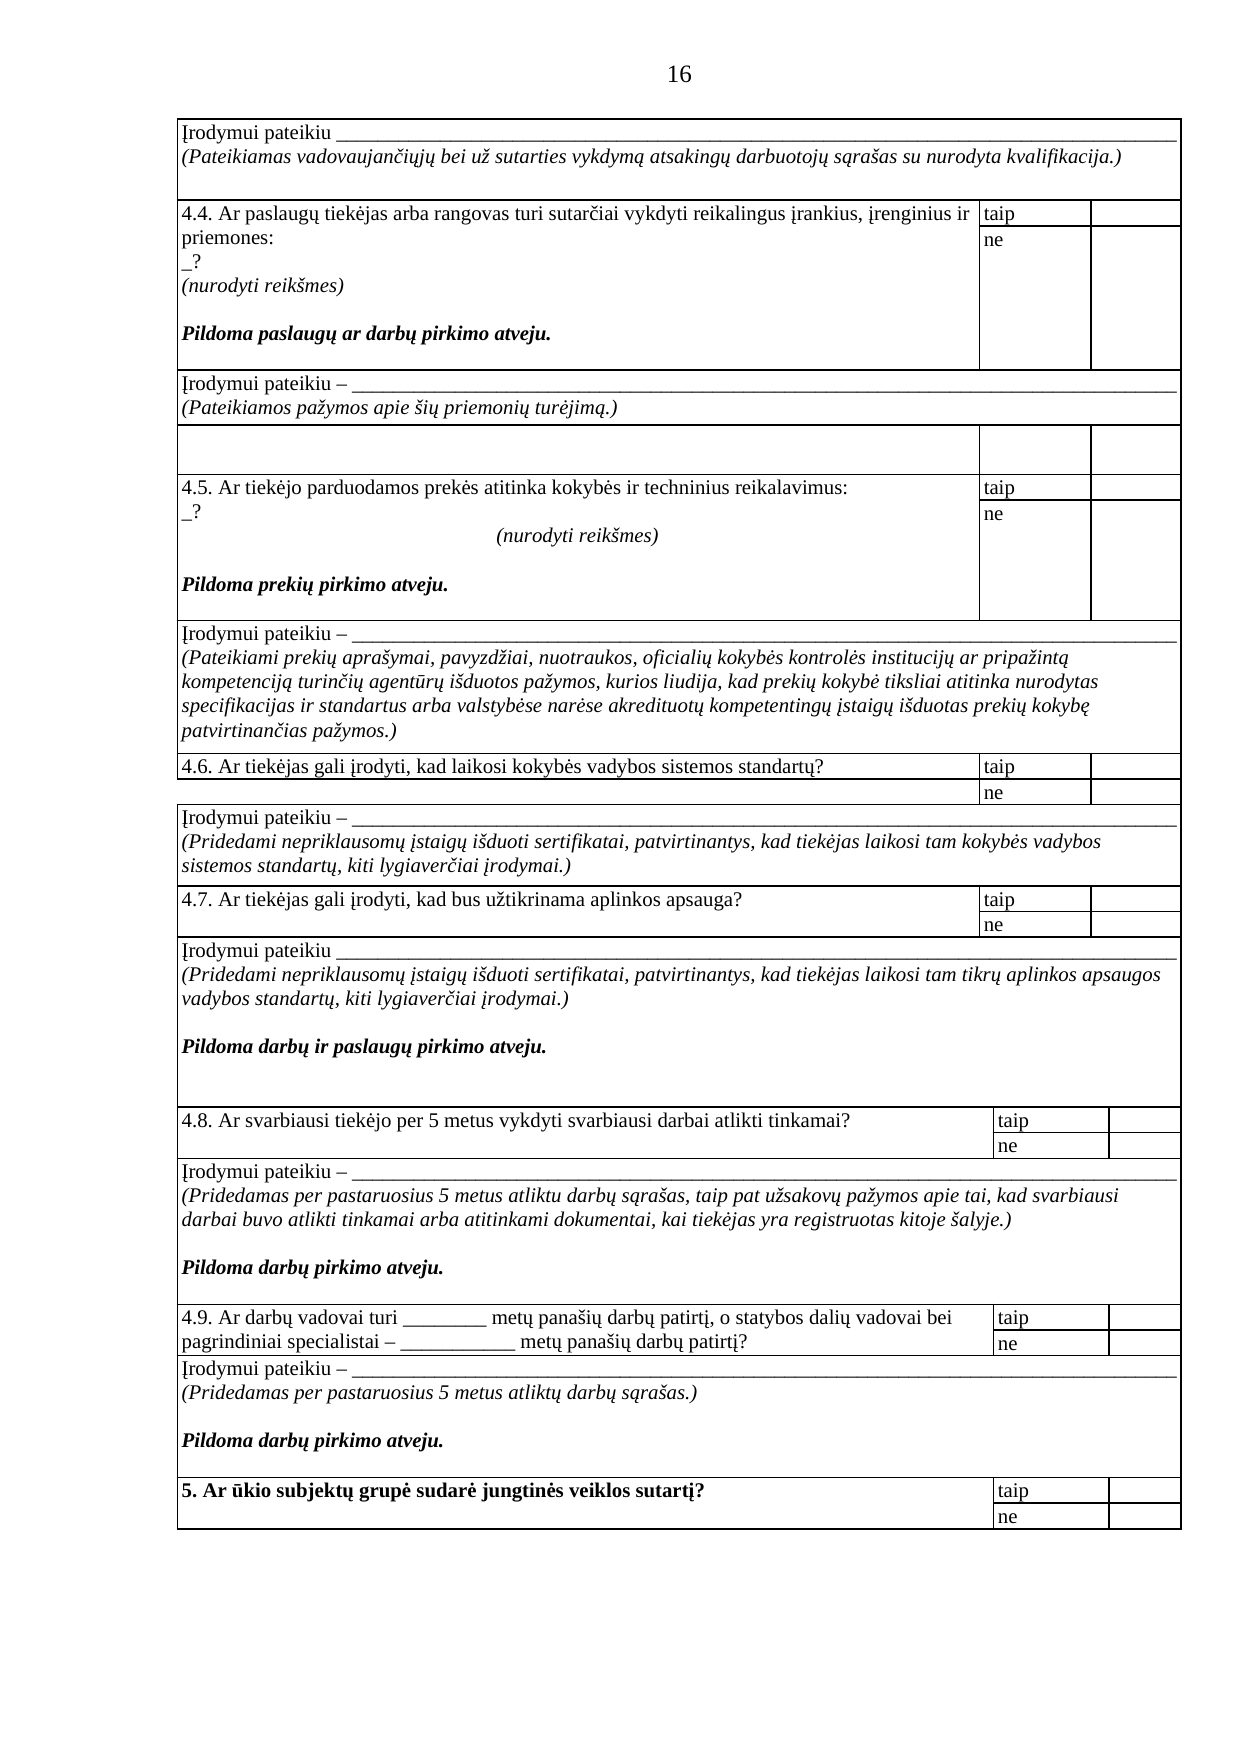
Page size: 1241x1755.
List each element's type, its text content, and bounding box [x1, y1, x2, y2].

table_cell [980, 426, 1090, 474]
table_cell [1092, 887, 1180, 911]
table_cell taip [980, 754, 1090, 778]
table_cell [1110, 1504, 1180, 1528]
table_cell 5. Ar ūkio subjektų grupė sudarė jungtinės veiklos sutartį? [178, 1478, 993, 1528]
table_cell 4.8. Ar svarbiausi tiekėjo per 5 metus vykdyti svarbiausi darbai atlikti tinkamai? [178, 1108, 993, 1157]
table_cell 4.6. Ar tiekėjas gali įrodyti, kad laikosi kokybės vadybos sistemos standartų? [178, 754, 979, 778]
table_cell [1110, 1478, 1180, 1502]
table_cell ne [994, 1133, 1108, 1157]
table_cell [1092, 780, 1180, 804]
table_cell Įrodymui pateikiu (Pridedami nepriklausomų įstaigų išduoti sertifikatai, patvirtinantys, kad tiekėjas laikosi tam tikrų aplinkos apsaugos vadybos standartų, kiti lygiaverčiai įrodymai.) Pildoma darbų ir paslaugų pirkimo atveju. [178, 938, 1180, 1106]
table_cell taip [994, 1108, 1108, 1132]
table_cell [1092, 501, 1180, 620]
table_cell taip [980, 887, 1090, 911]
table_cell taip [994, 1305, 1108, 1329]
table_cell [1092, 426, 1180, 474]
table_cell 4.9. Ar darbų vadovai turi ________ metų panašių darbų patirtį, o statybos dalių vadovai bei pagrindiniai specialistai – ___________ metų panašių darbų patirtį? [178, 1305, 993, 1355]
table_cell [1092, 912, 1180, 936]
table_cell [1110, 1331, 1180, 1355]
table_cell ne [980, 227, 1090, 369]
table_cell Įrodymui pateikiu (Pateikiamas vadovaujančiųjų bei už sutarties vykdymą atsakingų darbuotojų sąrašas su nurodyta kvalifikacija.) [178, 120, 1180, 199]
table_cell ne [980, 912, 1090, 936]
table_cell taip [980, 201, 1090, 225]
table_cell 4.5. Ar tiekėjo parduodamos prekės atitinka kokybės ir techninius reikalavimus: _? (nurodyti reikšmes) Pildoma prekių pirkimo atveju. [178, 475, 979, 620]
table_cell ne [980, 501, 1090, 620]
table_cell Įrodymui pateikiu – (Pridedami nepriklausomų įstaigų išduoti sertifikatai, patvirtinantys, kad tiekėjas laikosi tam kokybės vadybos sistemos standartų, kiti lygiaverčiai įrodymai.) [178, 805, 1180, 885]
table_cell Įrodymui pateikiu – (Pateikiamos pažymos apie šių priemonių turėjimą.) [178, 371, 1180, 424]
table_cell ne [994, 1331, 1108, 1355]
table_cell [178, 426, 979, 474]
table_cell ne [994, 1504, 1108, 1528]
table_cell [1092, 227, 1180, 369]
table_cell Įrodymui pateikiu – (Pridedamas per pastaruosius 5 metus atliktų darbų sąrašas.) Pildoma darbų pirkimo atveju. [178, 1356, 1180, 1477]
table_cell [1092, 475, 1180, 499]
table_cell Įrodymui pateikiu – (Pridedamas per pastaruosius 5 metus atliktu darbų sąrašas, taip pat užsakovų pažymos apie tai, kad svarbiausi darbai buvo atlikti tinkamai arba atitinkami dokumentai, kai tiekėjas yra registruotas kitoje šalyje.) Pildoma darbų pirkimo atveju. [178, 1159, 1180, 1303]
table_cell [1092, 754, 1180, 778]
table_cell ne [980, 780, 1090, 804]
table_cell Įrodymui pateikiu – (Pateikiami prekių aprašymai, pavyzdžiai, nuotraukos, oficialių kokybės kontrolės institucijų ar pripažintą kompetenciją turinčių agentūrų išduotos pažymos, kurios liudija, kad prekių kokybė tiksliai atitinka nurodytas specifikacijas ir standartus arba valstybėse narėse akredituotų kompetentingų įstaigų išduotas prekių kokybę patvirtinančias pažymos.) [178, 621, 1180, 752]
table_cell 4.4. Ar paslaugų tiekėjas arba rangovas turi sutarčiai vykdyti reikalingus įrankius, įrenginius ir priemones: _? (nurodyti reikšmes) Pildoma paslaugų ar darbų pirkimo atveju. [178, 201, 979, 369]
table_cell [1110, 1108, 1180, 1132]
table_cell [1092, 201, 1180, 225]
table_cell 4.7. Ar tiekėjas gali įrodyti, kad bus užtikrinama aplinkos apsauga? [178, 887, 979, 936]
table_cell taip [980, 475, 1090, 499]
table_cell [1110, 1305, 1180, 1329]
table_cell [1110, 1133, 1180, 1157]
table_cell taip [994, 1478, 1108, 1502]
